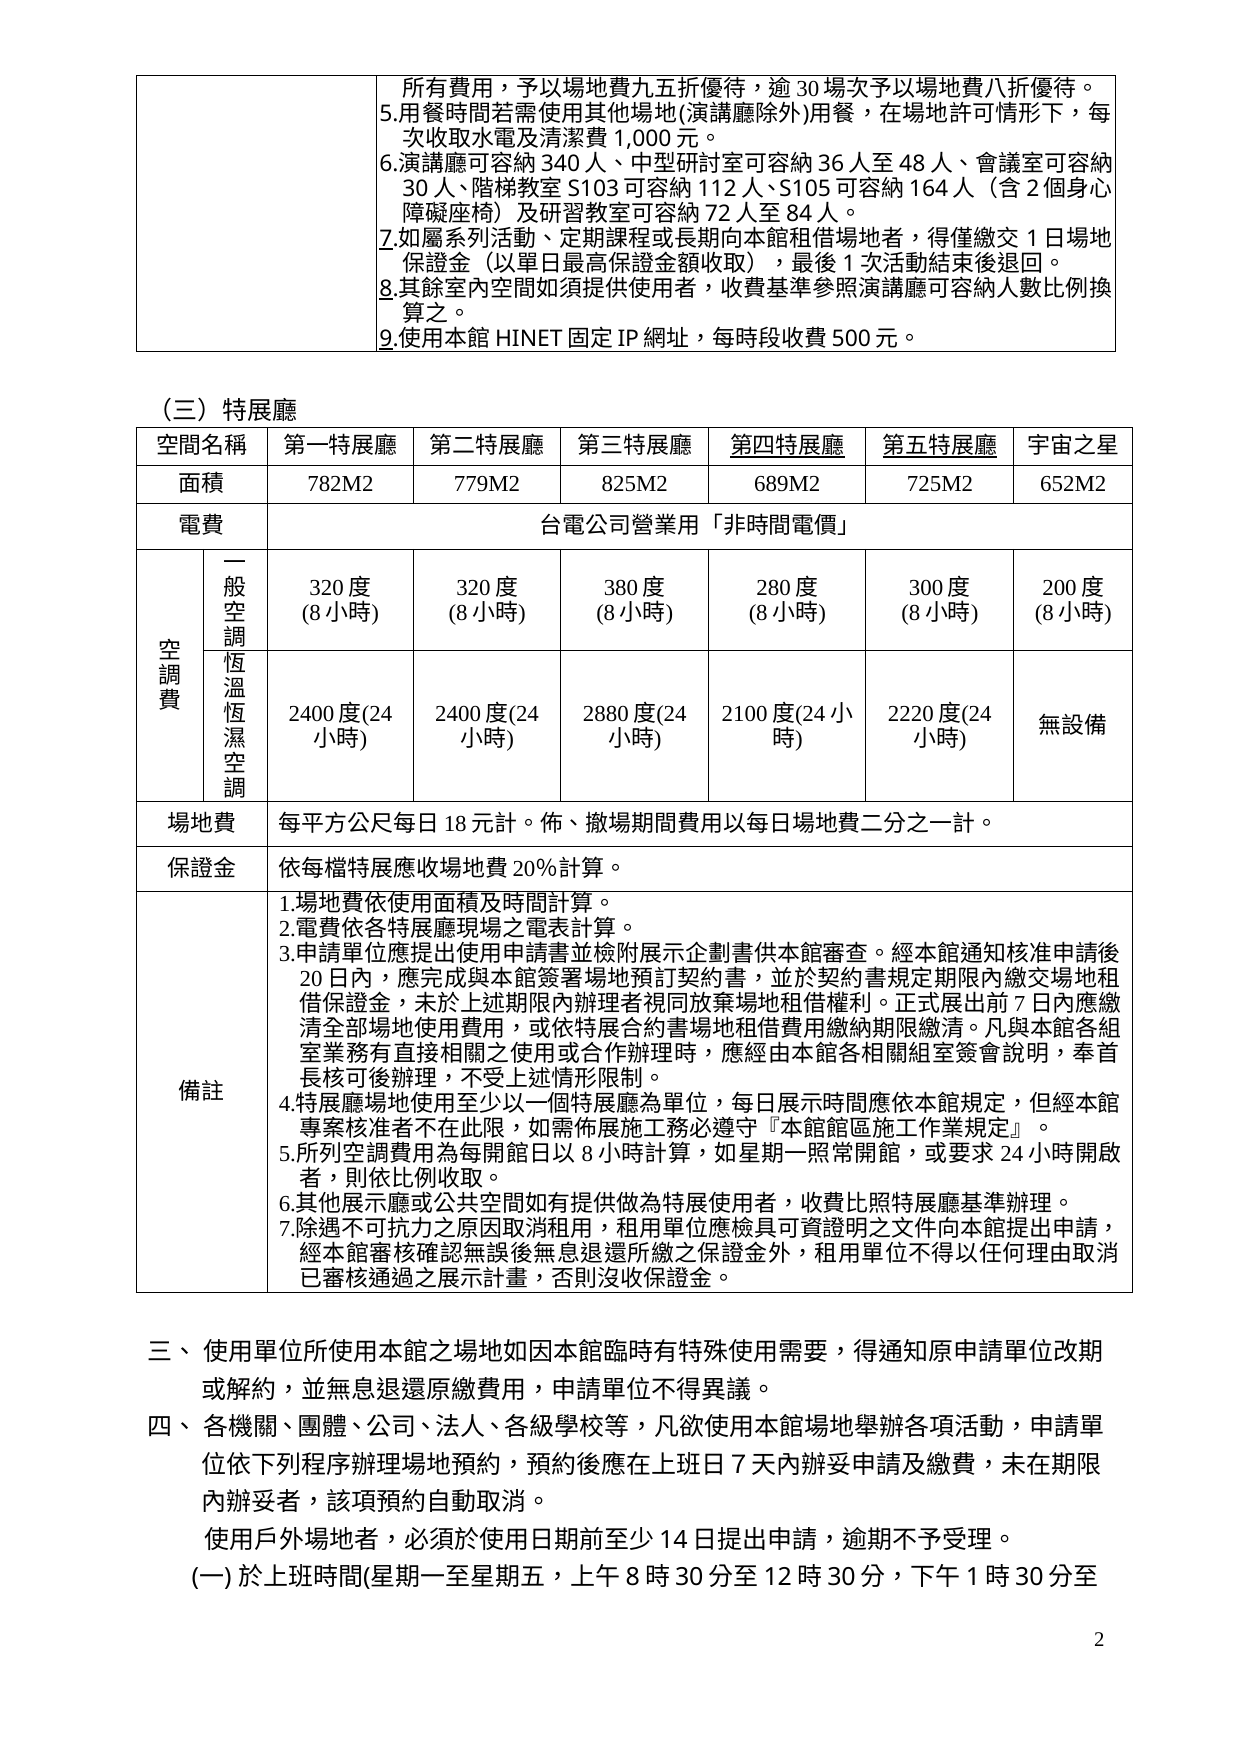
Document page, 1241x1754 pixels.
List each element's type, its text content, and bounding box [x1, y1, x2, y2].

table_header 第四特展廳 [709, 428, 865, 465]
list 各機關、團體、公司、法人、各級學校等，凡欲使用本館場地舉辦各項活動，申請單位依下列程序辦理場地預約，預約後應在上班日７天內辦妥申請及繳費，未在期限內辦妥者，該項預約自動取消。 [148, 1405, 1104, 1518]
table_header 空間名稱 [137, 428, 267, 465]
table_header 第三特展廳 [561, 428, 708, 465]
text 使用戶外場地者，必須於使用日期前至少14日提出申請，逾期不予受理。 [204, 1518, 1104, 1555]
table_cell 825m2 [561, 466, 708, 503]
list 使用單位所使用本館之場地如因本館臨時有特殊使用需要，得通知原申請單位改期或解約，並無息退還原繳費用，申請單位不得異議。 [148, 1330, 1104, 1405]
table_header 第二特展廳 [414, 428, 560, 465]
table_cell 電費 [137, 504, 267, 549]
table_header 第一特展廳 [268, 428, 413, 465]
table_cell 一般空調 [204, 550, 267, 650]
table_cell 無設備 [1014, 651, 1132, 801]
table_cell 2400度(24小時) [268, 651, 413, 801]
table_cell 689m2 [709, 466, 865, 503]
table_cell 依每檔特展應收場地費20％計算。 [268, 847, 1132, 891]
table_cell 2100度(24小時) [709, 651, 865, 801]
table_cell 2880度(24小時) [561, 651, 708, 801]
table_cell 1.場地費依使用面積及時間計算。 2.電費依各特展廳現場之電表計算。 3.申請單位應提出使用申請書並檢附展示企劃書供本館審查。經本館通知核准申請後20日內，應完成與本館簽署場地預訂契約書，並於契約書規定期限內繳交場地租借保證金，未於上述期限內辦理者視同放棄場地租借權利。正式展出前7日內應繳清全部場地使用費用，或依特展合約書場地租借費用繳納期限繳清。凡與本館各組室業務有直接相關之使用或合作辦理時，應經由本館各相關組室簽會說明，奉首長核可後辦理，不受上述情形限制。 4.特展廳場地使用至少以一個特展廳為單位，每日展示時間應依本館規定，但經本館專案核准者不在此限，如需佈展施工務必遵守『本館館區施工作業規定』。 5.所列空調費用為每開館日以8小時計算，如星期一照常開館，或要求24小時開啟者，則依比例收取。 6.其他展示廳或公共空間如有提供做為特展使用者，收費比照特展廳基準辦理。 7.除遇不可抗力之原因取消租用，租用單位應檢具可資證明之文件向本館提出申請，經本館審核確認無誤後無息退還所繳之保證金外，租用單位不得以任何理由取消已審核通過之展示計畫，否則沒收保證金。 [268, 892, 1132, 1292]
table_cell 場地費 [137, 802, 267, 846]
table_cell 每平方公尺每日18元計。佈、撤場期間費用以每日場地費二分之一計。 [268, 802, 1132, 846]
table_cell 320度 (8小時) [414, 550, 560, 650]
table_cell 備註 [137, 892, 267, 1292]
table_cell 652m2 [1014, 466, 1132, 503]
table_cell 2220度(24小時) [866, 651, 1013, 801]
table_cell 320度 (8小時) [268, 550, 413, 650]
table_cell [137, 76, 376, 351]
table_cell 779m2 [414, 466, 560, 503]
table_header 宇宙之星 [1014, 428, 1132, 465]
text （三）特展廳 [148, 389, 1104, 427]
table_cell 空調費 [137, 550, 203, 801]
table_cell 280度 (8小時) [709, 550, 865, 650]
table_cell 300度 (8小時) [866, 550, 1013, 650]
table_cell 200度 (8小時) [1014, 550, 1132, 650]
table_cell 恆溫恆濕空調 [204, 651, 267, 801]
table_cell 保證金 [137, 847, 267, 891]
table_cell 面積 [137, 466, 267, 503]
table_cell 380度 (8小時) [561, 550, 708, 650]
table_cell 2400度(24小時) [414, 651, 560, 801]
table_cell 所有費用，予以場地費九五折優待，逾30場次予以場地費八折優待。 5.用餐時間若需使用其他場地(演講廳除外)用餐，在場地許可情形下，每次收取水電及清潔費1,000元。 6.演講廳可容納340人、中型研討室可容納36人至48人、會議室可容納30人、階梯教室S103可容納112人、S105可容納164人（含2個身心障礙座椅）及研習教室可容納72人至84人。 7.如屬系列活動、定期課程或長期向本館租借場地者，得僅繳交1日場地保證金（以單日最高保證金額收取），最後1次活動結束後退回。 8.其餘室內空間如須提供使用者，收費基準參照演講廳可容納人數比例換算之。 9.使用本館hinet固定IP網址，每時段收費500元。 [377, 76, 1115, 351]
list 於上班時間(星期一至星期五，上午8時30分至12時30分，下午1時30分至 [191, 1555, 1104, 1593]
table_cell 725m2 [866, 466, 1013, 503]
table_cell 782m2 [268, 466, 413, 503]
table_cell 台電公司營業用「非時間電價」 [268, 504, 1132, 549]
table_header 第五特展廳 [866, 428, 1013, 465]
